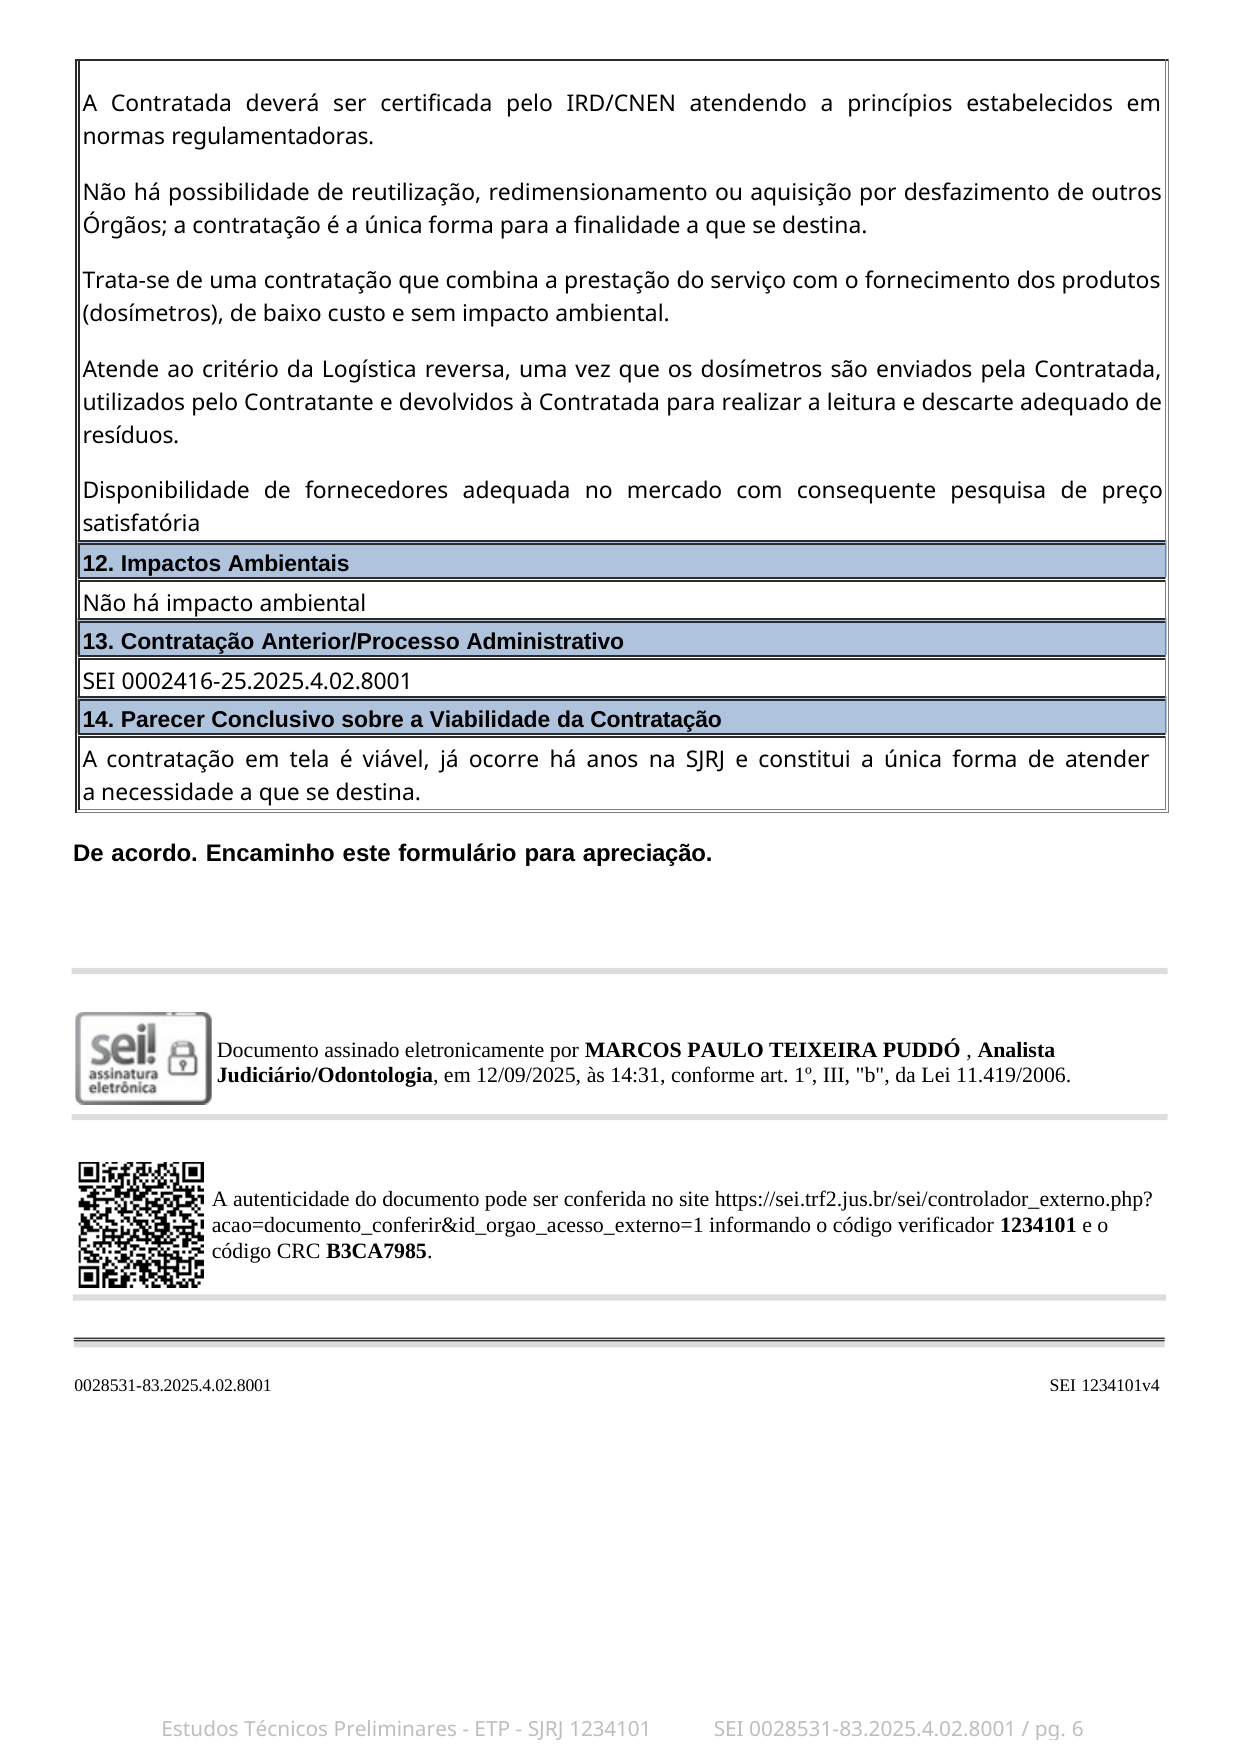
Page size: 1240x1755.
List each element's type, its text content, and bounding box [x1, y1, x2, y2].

table_cell 14. Parecer Conclusivo sobre a Viabilidade da Contratação [80, 701, 1165, 733]
table_cell Não há impacto ambiental [80, 582, 1165, 618]
table_cell SEI 0002416-25.2025.4.02.8001 [80, 660, 1165, 696]
text 0028531-83.2025.4.02.8001 SEI 1234101v4 [74, 1374, 1181, 1395]
text De acordo. Encaminho este formulário para apreciação. [73, 839, 1181, 866]
text A autenticidade do documento pode ser conferida no site https://sei.trf2.jus.br/sei/controlador_externo.php? acao=documento_conferir&id_orgao_acesso_externo=1 informando o código verificador 1234101 e o código CRC B3CA7985. [212, 1186, 1166, 1263]
table_header A Contratada deverá ser certificada pelo IRD/CNEN atendendo a princípios estabelecidos em normas regulamentadoras. Não há possibilidade de reutilização, redimensionamento ou aquisição por desfazimento de outros Órgãos; a contratação é a única forma para a finalidade a que se destina. Trata-se de uma contratação que combina a prestação do serviço com o fornecimento dos produtos (dosímetros), de baixo custo e sem impacto ambiental. Atende ao critério da Logística reversa, uma vez que os dosímetros são enviados pela Contratada, utilizados pelo Contratante e devolvidos à Contratada para realizar a leitura e descarte adequado de resíduos. Disponibilidade de fornecedores adequada no mercado com consequente pesquisa de preço satisfatória [80, 61, 1165, 540]
table_cell 13. Contratação Anterior/Processo Administrativo [80, 623, 1165, 655]
table_cell A contratação em tela é viável, já ocorre há anos na SJRJ e constitui a única forma de atender a necessidade a que se destina. [80, 738, 1165, 809]
text Documento assinado eletronicamente por MARCOS PAULO TEIXEIRA PUDDÓ , Analista Judiciário/Odontologia, em 12/09/2025, às 14:31, conforme art. 1º, III, "b", da Lei 11.419/2006. [217, 1037, 1181, 1087]
table_cell 12. Impactos Ambientais [80, 545, 1165, 577]
